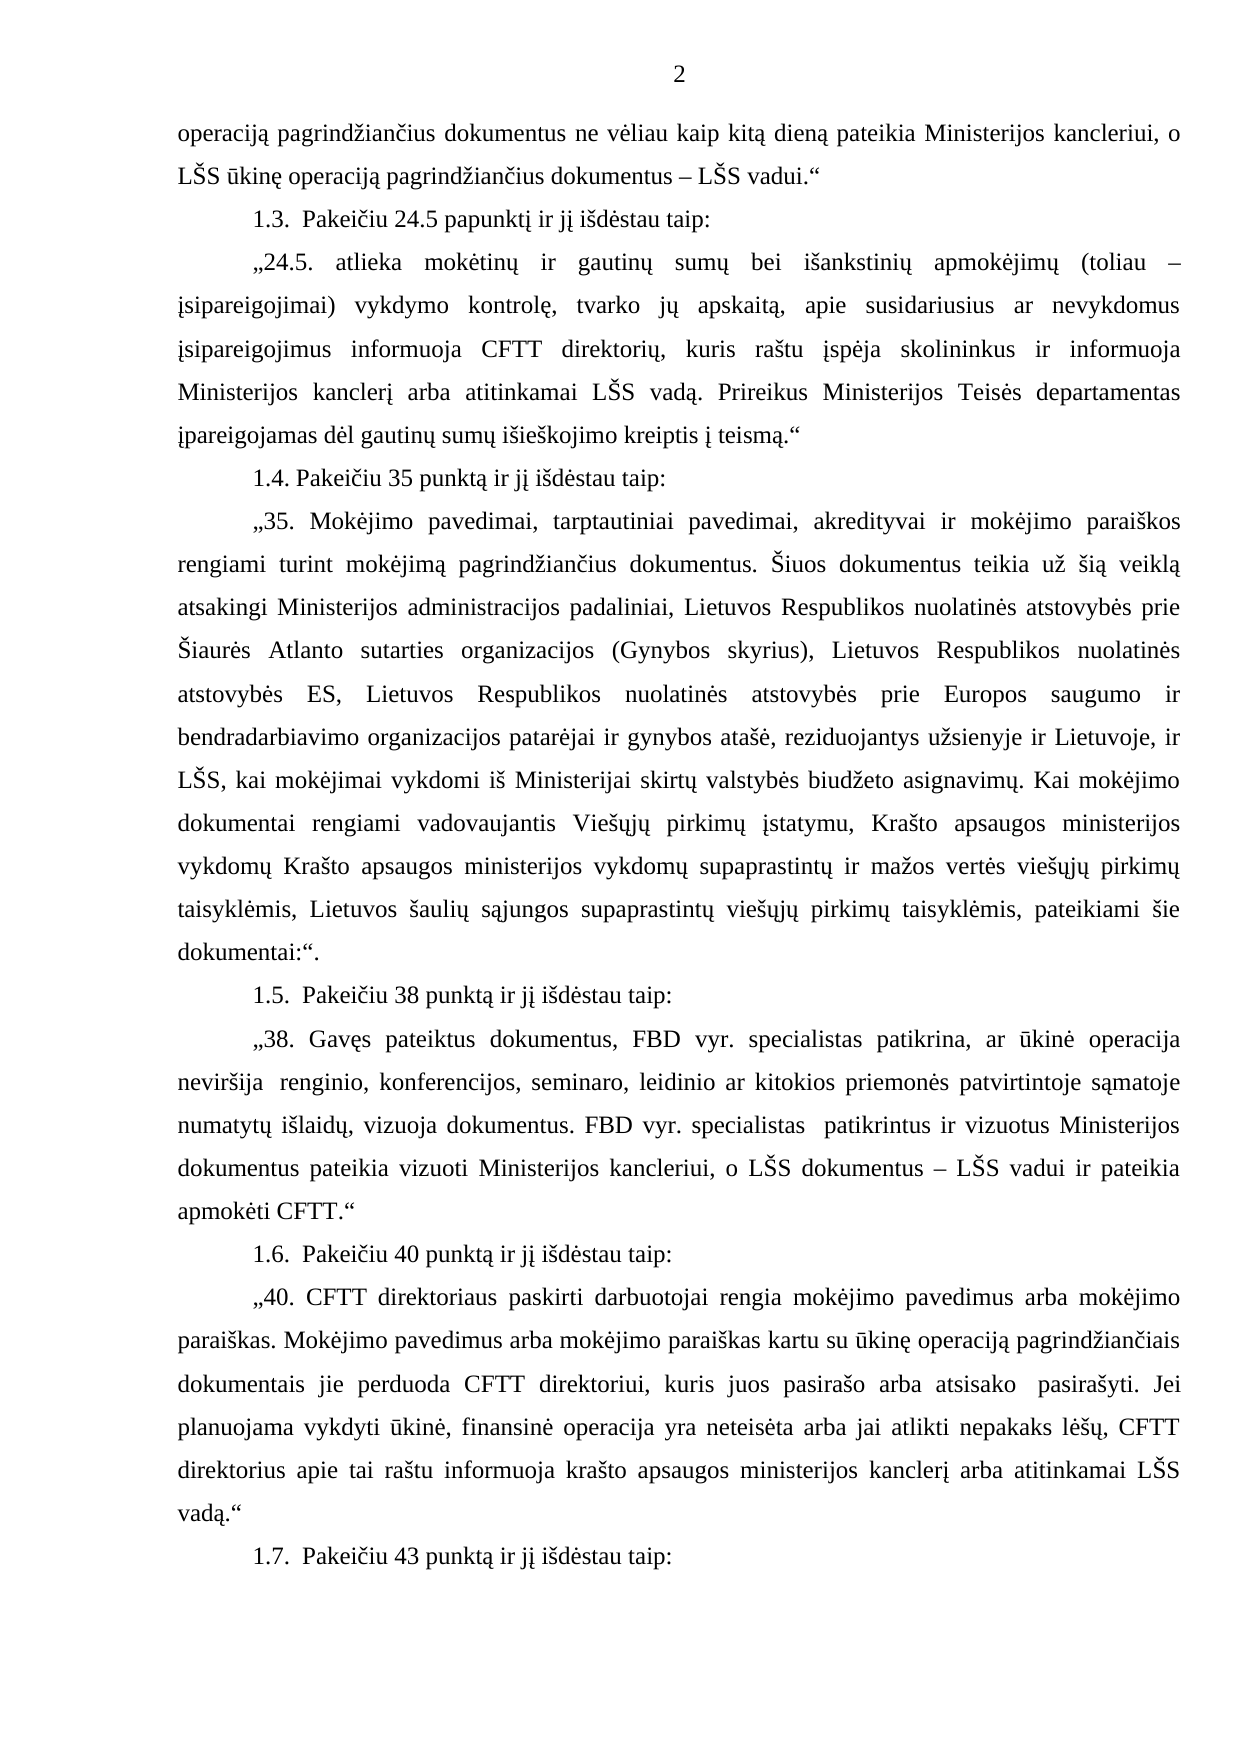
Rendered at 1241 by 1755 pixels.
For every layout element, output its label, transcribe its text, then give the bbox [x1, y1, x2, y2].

text operaciją pagrindžiančius dokumentus ne vėliau kaip kitą dieną pateikia Ministerijos kancleriui, o LŠS ūkinę operaciją pagrindžiančius dokumentus – LŠS vadui.“ [177, 118, 1181, 190]
text „38. Gavęs pateiktus dokumentus, FBD vyr. specialistas patikrina, ar ūkinė operacija neviršija renginio, konferencijos, seminaro, leidinio ar kitokios priemonės patvirtintoje sąmatoje numatytų išlaidų, vizuoja dokumentus. FBD vyr. specialistas patikrintus ir vizuotus Ministerijos dokumentus pateikia vizuoti Ministerijos kancleriui, o LŠS dokumentus – LŠS vadui ir pateikia apmokėti CFTT.“ [177, 1024, 1181, 1225]
text 1.6. Pakeičiu 40 punktą ir jį išdėstau taip: [177, 1239, 1181, 1268]
text „35. Mokėjimo pavedimai, tarptautiniai pavedimai, akredityvai ir mokėjimo paraiškos rengiami turint mokėjimą pagrindžiančius dokumentus. Šiuos dokumentus teikia už šią veiklą atsakingi Ministerijos administracijos padaliniai, Lietuvos Respublikos nuolatinės atstovybės prie Šiaurės Atlanto sutarties organizacijos (Gynybos skyrius), Lietuvos Respublikos nuolatinės atstovybės ES, Lietuvos Respublikos nuolatinės atstovybės prie Europos saugumo ir bendradarbiavimo organizacijos patarėjai ir gynybos atašė, reziduojantys užsienyje ir Lietuvoje, ir LŠS, kai mokėjimai vykdomi iš Ministerijai skirtų valstybės biudžeto asignavimų. Kai mokėjimo dokumentai rengiami vadovaujantis Viešųjų pirkimų įstatymu, Krašto apsaugos ministerijos vykdomų Krašto apsaugos ministerijos vykdomų supaprastintų ir mažos vertės viešųjų pirkimų taisyklėmis, Lietuvos šaulių sąjungos supaprastintų viešųjų pirkimų taisyklėmis, pateikiami šie dokumentai:“. [177, 506, 1181, 966]
text 1.4. Pakeičiu 35 punktą ir jį išdėstau taip: [177, 463, 1181, 492]
text „24.5. atlieka mokėtinų ir gautinų sumų bei išankstinių apmokėjimų (toliau – įsipareigojimai) vykdymo kontrolę, tvarko jų apskaitą, apie susidariusius ar nevykdomus įsipareigojimus informuoja CFTT direktorių, kuris raštu įspėja skolininkus ir informuoja Ministerijos kanclerį arba atitinkamai LŠS vadą. Prireikus Ministerijos Teisės departamentas įpareigojamas dėl gautinų sumų išieškojimo kreiptis į teismą.“ [177, 247, 1181, 449]
text 1.7. Pakeičiu 43 punktą ir jį išdėstau taip: [177, 1541, 1181, 1570]
text 1.3. Pakeičiu 24.5 papunktį ir jį išdėstau taip: [177, 204, 1181, 233]
text 1.5. Pakeičiu 38 punktą ir jį išdėstau taip: [177, 981, 1181, 1009]
text „40. CFTT direktoriaus paskirti darbuotojai rengia mokėjimo pavedimus arba mokėjimo paraiškas. Mokėjimo pavedimus arba mokėjimo paraiškas kartu su ūkinę operaciją pagrindžiančiais dokumentais jie perduoda CFTT direktoriui, kuris juos pasirašo arba atsisako pasirašyti. Jei planuojama vykdyti ūkinė, finansinė operacija yra neteisėta arba jai atlikti nepakaks lėšų, CFTT direktorius apie tai raštu informuoja krašto apsaugos ministerijos kanclerį arba atitinkamai LŠS vadą.“ [177, 1282, 1181, 1527]
